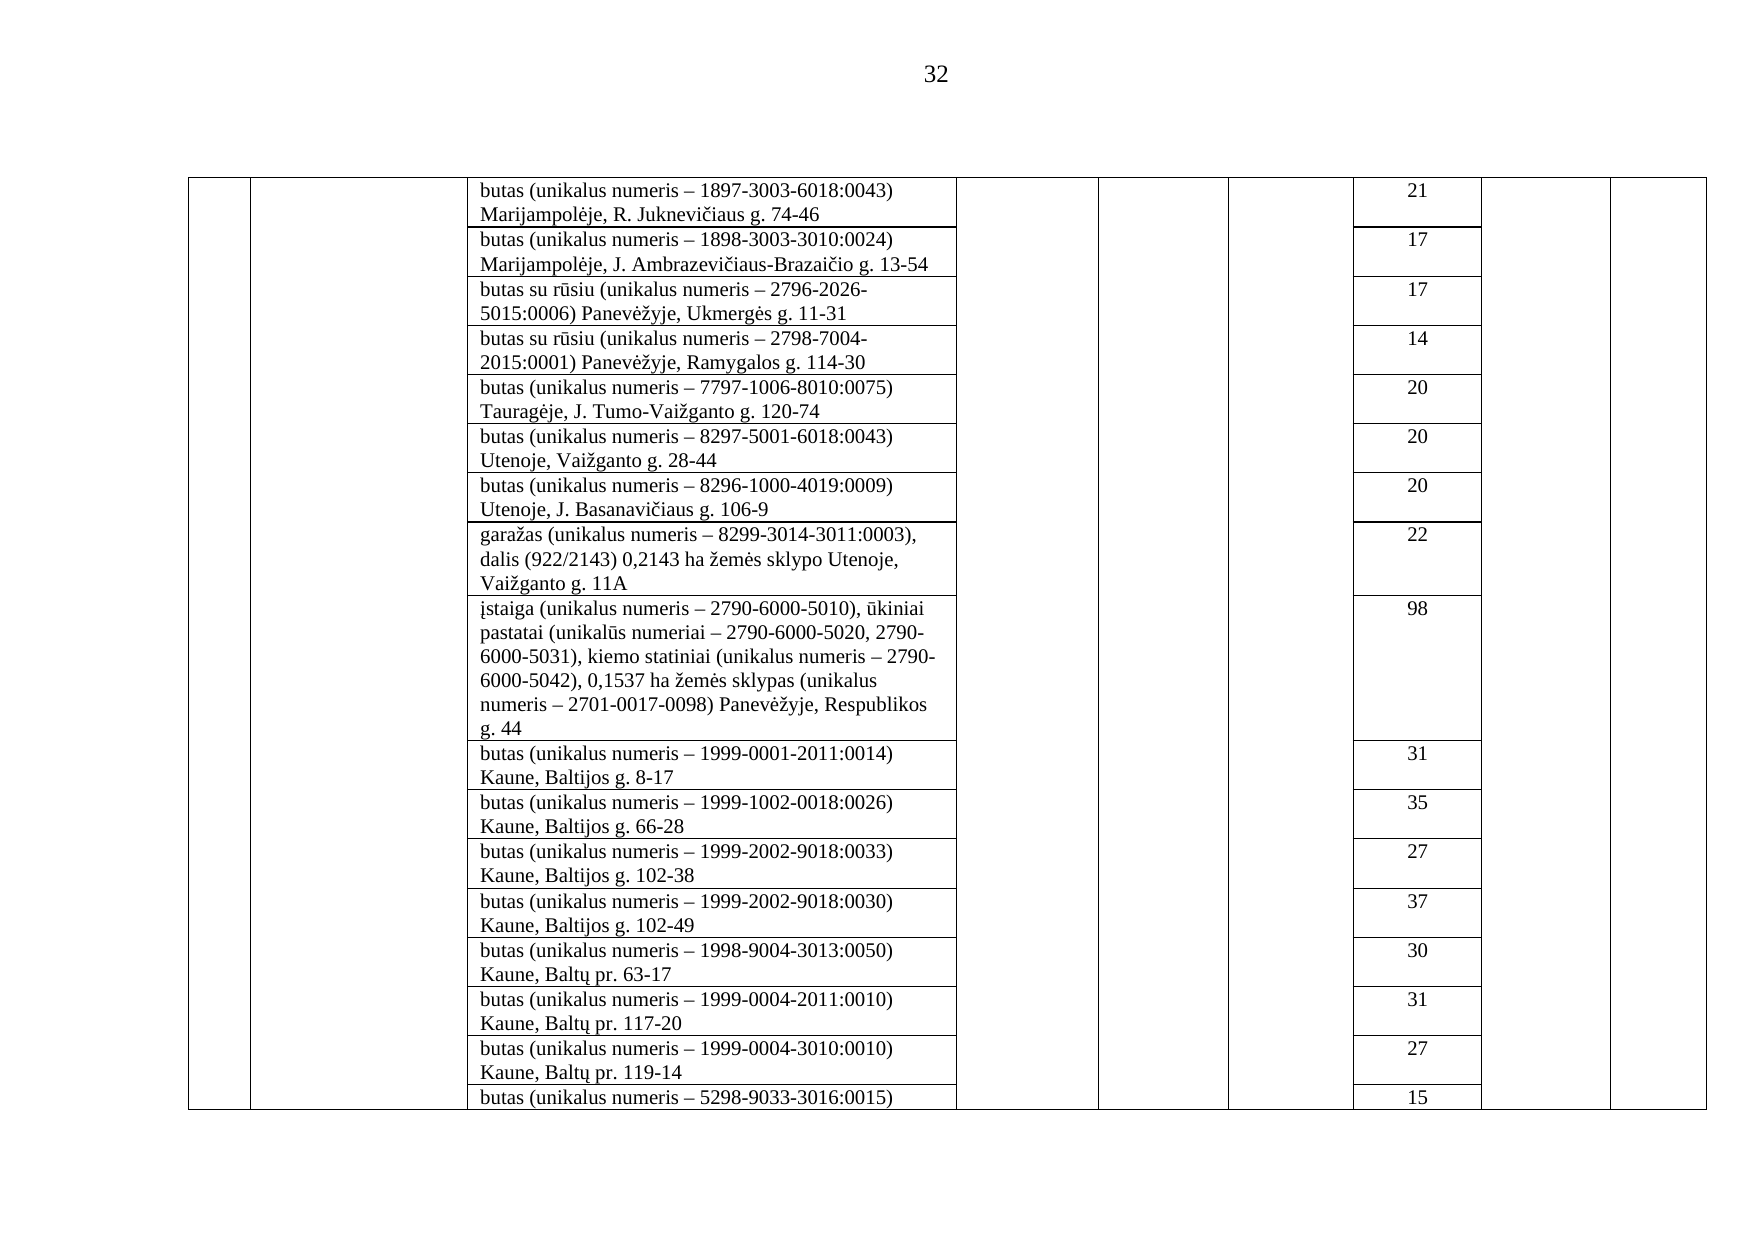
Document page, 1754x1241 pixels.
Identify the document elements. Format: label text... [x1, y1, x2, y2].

table_cell 27 [1354, 839, 1481, 887]
table_cell 22 [1354, 523, 1481, 594]
table_cell 31 [1354, 741, 1481, 789]
table_cell butas (unikalus numeris – 8297-5001-6018:0043) Utenoje, Vaižganto g. 28-44 [468, 424, 956, 472]
table_cell 20 [1354, 424, 1481, 472]
table_cell butas (unikalus numeris – 1998-9004-3013:0050) Kaune, Baltų pr. 63-17 [468, 938, 956, 986]
table_cell [1611, 178, 1706, 1109]
table_cell 14 [1354, 326, 1481, 374]
table_cell [1099, 178, 1228, 1109]
table_cell butas (unikalus numeris – 1999-0004-3010:0010) Kaune, Baltų pr. 119-14 [468, 1036, 956, 1084]
table_cell [251, 178, 467, 1109]
table_cell [1229, 178, 1353, 1109]
table_cell [1482, 178, 1610, 1109]
table_cell butas (unikalus numeris – 1999-0004-2011:0010) Kaune, Baltų pr. 117-20 [468, 987, 956, 1035]
table_cell butas (unikalus numeris – 8296-1000-4019:0009) Utenoje, J. Basanavičiaus g. 106-9 [468, 473, 956, 521]
table_cell 98 [1354, 596, 1481, 740]
table_cell butas (unikalus numeris – 1999-1002-0018:0026) Kaune, Baltijos g. 66-28 [468, 790, 956, 838]
table_cell butas (unikalus numeris – 1999-2002-9018:0030) Kaune, Baltijos g. 102-49 [468, 889, 956, 937]
table_cell garažas (unikalus numeris – 8299-3014-3011:0003), dalis (922/2143) 0,2143 ha žemės sklypo Utenoje, Vaižganto g. 11A [468, 523, 956, 594]
table_cell butas su rūsiu (unikalus numeris – 2798-7004-2015:0001) Panevėžyje, Ramygalos g. 114-30 [468, 326, 956, 374]
table_cell 15 [1354, 1085, 1481, 1109]
table_cell 21 [1354, 178, 1481, 226]
table_cell 17 [1354, 228, 1481, 276]
table_cell 20 [1354, 473, 1481, 521]
table_cell 20 [1354, 375, 1481, 423]
table_cell butas (unikalus numeris – 1999-2002-9018:0033) Kaune, Baltijos g. 102-38 [468, 839, 956, 887]
table_cell 31 [1354, 987, 1481, 1035]
table_cell butas (unikalus numeris – 1999-0001-2011:0014) Kaune, Baltijos g. 8-17 [468, 741, 956, 789]
table_cell butas (unikalus numeris – 5298-9033-3016:0015) [468, 1085, 956, 1109]
table_cell [957, 178, 1098, 1109]
table_cell butas (unikalus numeris – 7797-1006-8010:0075) Tauragėje, J. Tumo-Vaižganto g. 120-74 [468, 375, 956, 423]
table_cell butas (unikalus numeris – 1897-3003-6018:0043) Marijampolėje, R. Juknevičiaus g. 74-46 [468, 178, 956, 226]
table_cell butas su rūsiu (unikalus numeris – 2796-2026-5015:0006) Panevėžyje, Ukmergės g. 11-31 [468, 277, 956, 325]
table_cell 37 [1354, 889, 1481, 937]
table_cell [189, 178, 250, 1109]
table_cell 27 [1354, 1036, 1481, 1084]
table_cell butas (unikalus numeris – 1898-3003-3010:0024) Marijampolėje, J. Ambrazevičiaus-Brazaičio g. 13-54 [468, 228, 956, 276]
table_cell 30 [1354, 938, 1481, 986]
table_cell įstaiga (unikalus numeris – 2790-6000-5010), ūkiniai pastatai (unikalūs numeriai – 2790-6000-5020, 2790-6000-5031), kiemo statiniai (unikalus numeris – 2790-6000-5042), 0,1537 ha žemės sklypas (unikalus numeris – 2701-0017-0098) Panevėžyje, Respublikos g. 44 [468, 596, 956, 740]
table_cell 17 [1354, 277, 1481, 325]
table_cell 35 [1354, 790, 1481, 838]
